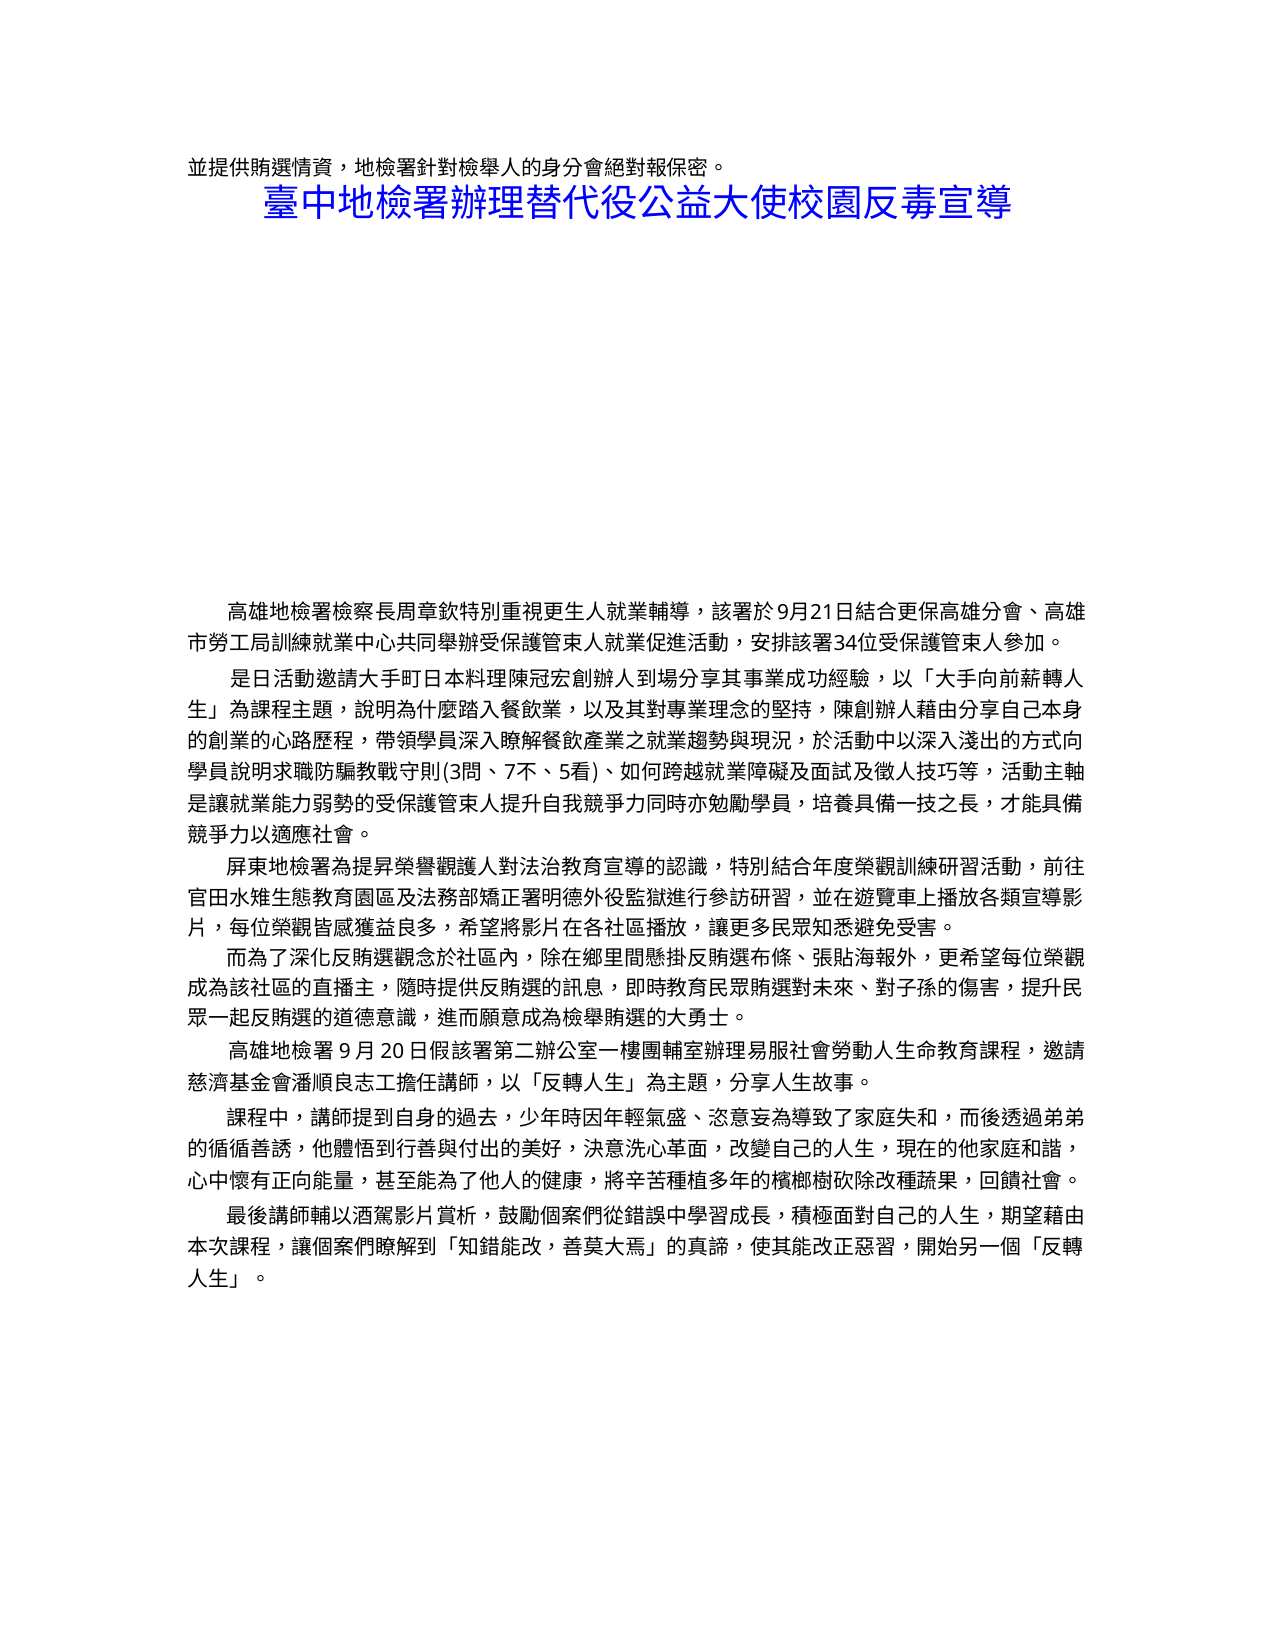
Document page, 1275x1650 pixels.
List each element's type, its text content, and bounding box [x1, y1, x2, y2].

text 最後講師輔以酒駕影片賞析，鼓勵個案們從錯誤中學習成長，積極面對自己的人生，期望藉由本次課程，讓個案們瞭解到「知錯能改，善莫大焉」的真諦，使其能改正惡習，開始另一個「反轉人生」。 [187, 1198, 1087, 1292]
text 南投地檢署辦理反賄選宣導 [187, 267, 1087, 321]
text 全民抓賄選 彰化總動員 [187, 321, 1087, 375]
text 雄檢結合更保、勞工局辦理『促進受保護管束人就業活動』 [187, 484, 1087, 592]
text 花蓮地檢舉辦榮譽觀護人訓練暨反賄選反毒宣導 [187, 1390, 1087, 1444]
text 南投地檢署十三鄉鎮反賄文宣下鄉記者會 [187, 225, 1087, 267]
text 臺中地檢署辦理替代役公益大使校園反毒宣導 [187, 183, 1087, 225]
text 是日活動邀請大手町日本料理陳冠宏創辦人到場分享其事業成功經驗，以「大手向前薪轉人生」為課程主題，說明為什麼踏入餐飲業，以及其對專業理念的堅持，陳創辦人藉由分享自己本身的創業的心路歷程，帶領學員深入瞭解餐飲產業之就業趨勢與現況，於活動中以深入淺出的方式向學員說明求職防騙教戰守則(3問、7不、5看)、如何跨越就業障礙及面試及徵人技巧等，活動主軸是讓就業能力弱勢的受保護管束人提升自我競爭力同時亦勉勵學員，培養具備一技之長，才能具備競爭力以適應社會。 [187, 661, 1087, 848]
text 生命教育-反轉人生 [187, 429, 1087, 484]
text 高雄地方公職人員選舉反賄選宣導座談會 [187, 375, 1087, 429]
text 臺南地檢署辦理受保護管束人中秋節關懷 [187, 1444, 1087, 1499]
text 高雄地檢署9月20日假該署第二辦公室一樓團輔室辦理易服社會勞動人生命教育課程，邀請慈濟基金會潘順良志工擔任講師，以「反轉人生」為主題，分享人生故事。 [187, 1034, 1087, 1096]
text 屏東地檢署為提昇榮譽觀護人對法治教育宣導的認識，特別結合年度榮觀訓練研習活動，前往官田水雉生態教育園區及法務部矯正署明德外役監獄進行參訪研習，並在遊覽車上播放各類宣導影片，每位榮觀皆感獲益良多，希望將影片在各社區播放，讓更多民眾知悉避免受害。 [187, 851, 1087, 941]
text 屏檢反賄行動列車即刻啟動宣誓查賄翻轉屏東 [187, 1336, 1087, 1390]
text 課程中，講師提到自身的過去，少年時因年輕氣盛、恣意妄為導致了家庭失和，而後透過弟弟的循循善誘，他體悟到行善與付出的美好，決意洗心革面，改變自己的人生，現在的他家庭和諧，心中懷有正向能量，甚至能為了他人的健康，將辛苦種植多年的檳榔樹砍除改種蔬果，回饋社會。 [187, 1101, 1087, 1194]
text 高雄地檢署檢察長周章欽特別重視更生人就業輔導，該署於9月21日結合更保高雄分會、高雄市勞工局訓練就業中心共同舉辦受保護管束人就業促進活動，安排該署34位受保護管束人參加。 [187, 594, 1087, 657]
text 而為了深化反賄選觀念於社區內，除在鄉里間懸掛反賄選布條、張貼海報外，更希望每位榮觀成為該社區的直播主，隨時提供反賄選的訊息，即時教育民眾賄選對未來、對子孫的傷害，提升民眾一起反賄選的道德意識，進而願意成為檢舉賄選的大勇士。 [187, 941, 1087, 1032]
text 並提供賄選情資，地檢署針對檢舉人的身分會絕對報保密。 [187, 150, 1087, 181]
text 屏檢榮觀研習結合反賄宣導 [187, 1294, 1087, 1336]
